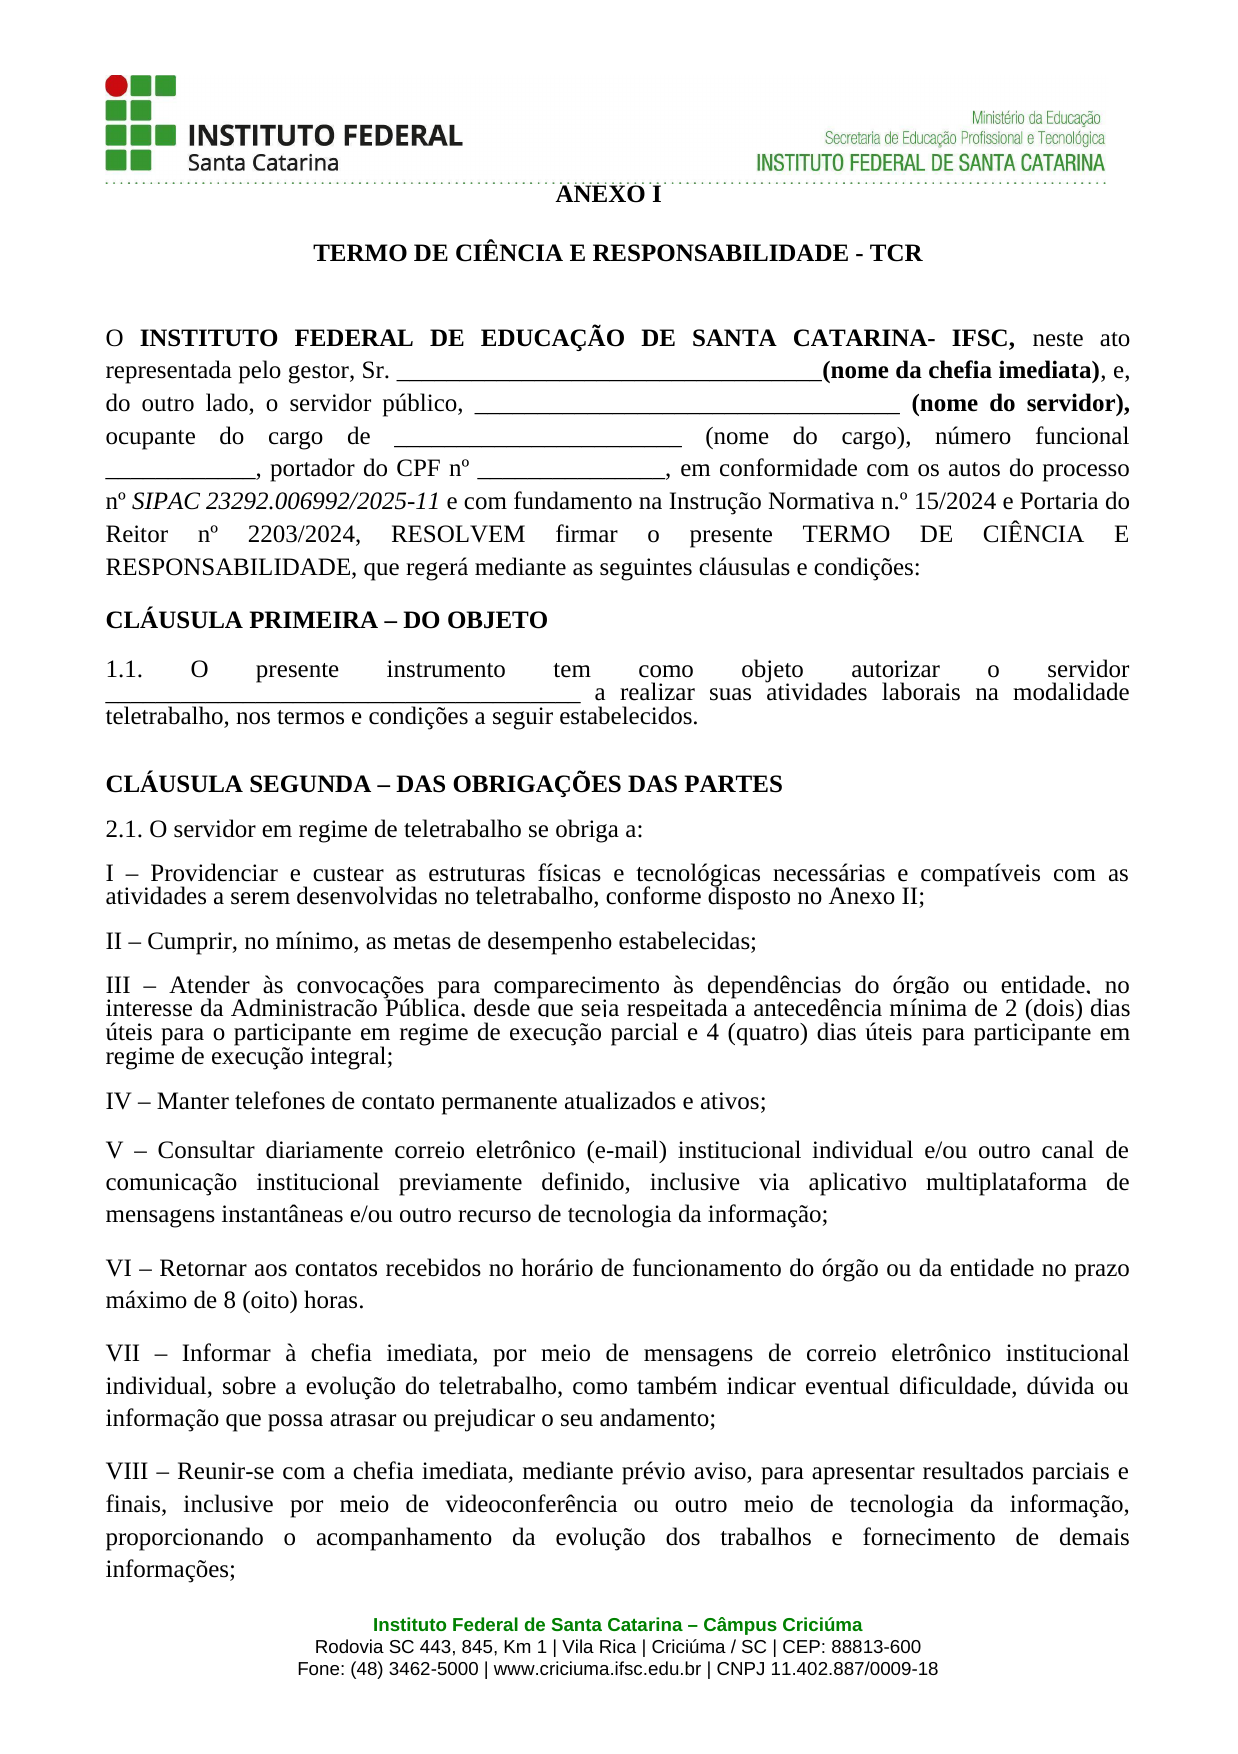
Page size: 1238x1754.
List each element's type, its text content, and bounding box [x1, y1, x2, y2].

text ANEXO I [105, 101, 1130, 207]
text VIII – Reunir-se com a chefia imediata, mediante prévio aviso, para apresentar resultados parciais e finais, inclusive por meio de videoconferência ou outro meio de tecnologia da informação, proporcionando o acompanhamento da evolução dos trabalhos e fornecimento de demais informações; [105, 1456, 1130, 1583]
text IV – Manter telefones de contato permanente atualizados e ativos; [105, 1090, 1130, 1114]
text III – Atender às convocações para comparecimento às dependências do órgão ou entidade, no interesse da Administração Pública, desde que seja respeitada a antecedência mínima de 2 (dois) dias úteis para o participante em regime de execução parcial e 4 (quatro) dias úteis para participante em regime de execução integral; [105, 975, 1130, 1069]
text O INSTITUTO FEDERAL DE EDUCAÇÃO DE SANTA CATARINA- IFSC, neste ato representada pelo gestor, Sr. __________________________________(nome da chefia imediata), e, do outro lado, o servidor público, __________________________________ (nome do servidor), ocupante do cargo de _______________________ (nome do cargo), número funcional ____________, portador do CPF nº _______________, em conformidade com os autos do processo nº SIPAC 23292.006992/2025-11 e com fundamento na Instrução Normativa n.º 15/2024 e Portaria do Reitor nº 2203/2024, RESOLVEM firmar o presente TERMO DE CIÊNCIA E RESPONSABILIDADE, que regerá mediante as seguintes cláusulas e condições: [105, 323, 1130, 580]
text CLÁUSULA PRIMEIRA – DO OBJETO [105, 605, 1130, 634]
text II – Cumprir, no mínimo, as metas de desempenho estabelecidas; [105, 931, 1130, 954]
text V – Consultar diariamente correio eletrônico (e-mail) institucional individual e/ou outro canal de comunicação institucional previamente definido, inclusive via aplicativo multiplataforma de mensagens instantâneas e/ou outro recurso de tecnologia da informação; [105, 1135, 1130, 1228]
text 1.1. O presente instrumento tem como objeto autorizar o servidor ______________________________________ a realizar suas atividades laborais na modalidade teletrabalho, nos termos e condições a seguir estabelecidos. [105, 659, 1130, 729]
text 2.1. O servidor em regime de teletrabalho se obriga a: [105, 818, 1130, 842]
picture [105, 75, 1110, 101]
text VI – Retornar aos contatos recebidos no horário de funcionamento do órgão ou da entidade no prazo máximo de 8 (oito) horas. [105, 1253, 1130, 1314]
text TERMO DE CIÊNCIA E RESPONSABILIDADE - TCR [105, 243, 1130, 266]
text I – Providenciar e custear as estruturas físicas e tecnológicas necessárias e compatíveis com as atividades a serem desenvolvidas no teletrabalho, conforme disposto no Anexo II; [105, 863, 1130, 910]
text VII – Informar à chefia imediata, por meio de mensagens de correio eletrônico institucional individual, sobre a evolução do teletrabalho, como também indicar eventual dificuldade, dúvida ou informação que possa atrasar ou prejudicar o seu andamento; [105, 1338, 1130, 1432]
text CLÁUSULA SEGUNDA – DAS OBRIGAÇÕES DAS PARTES [105, 774, 1130, 797]
